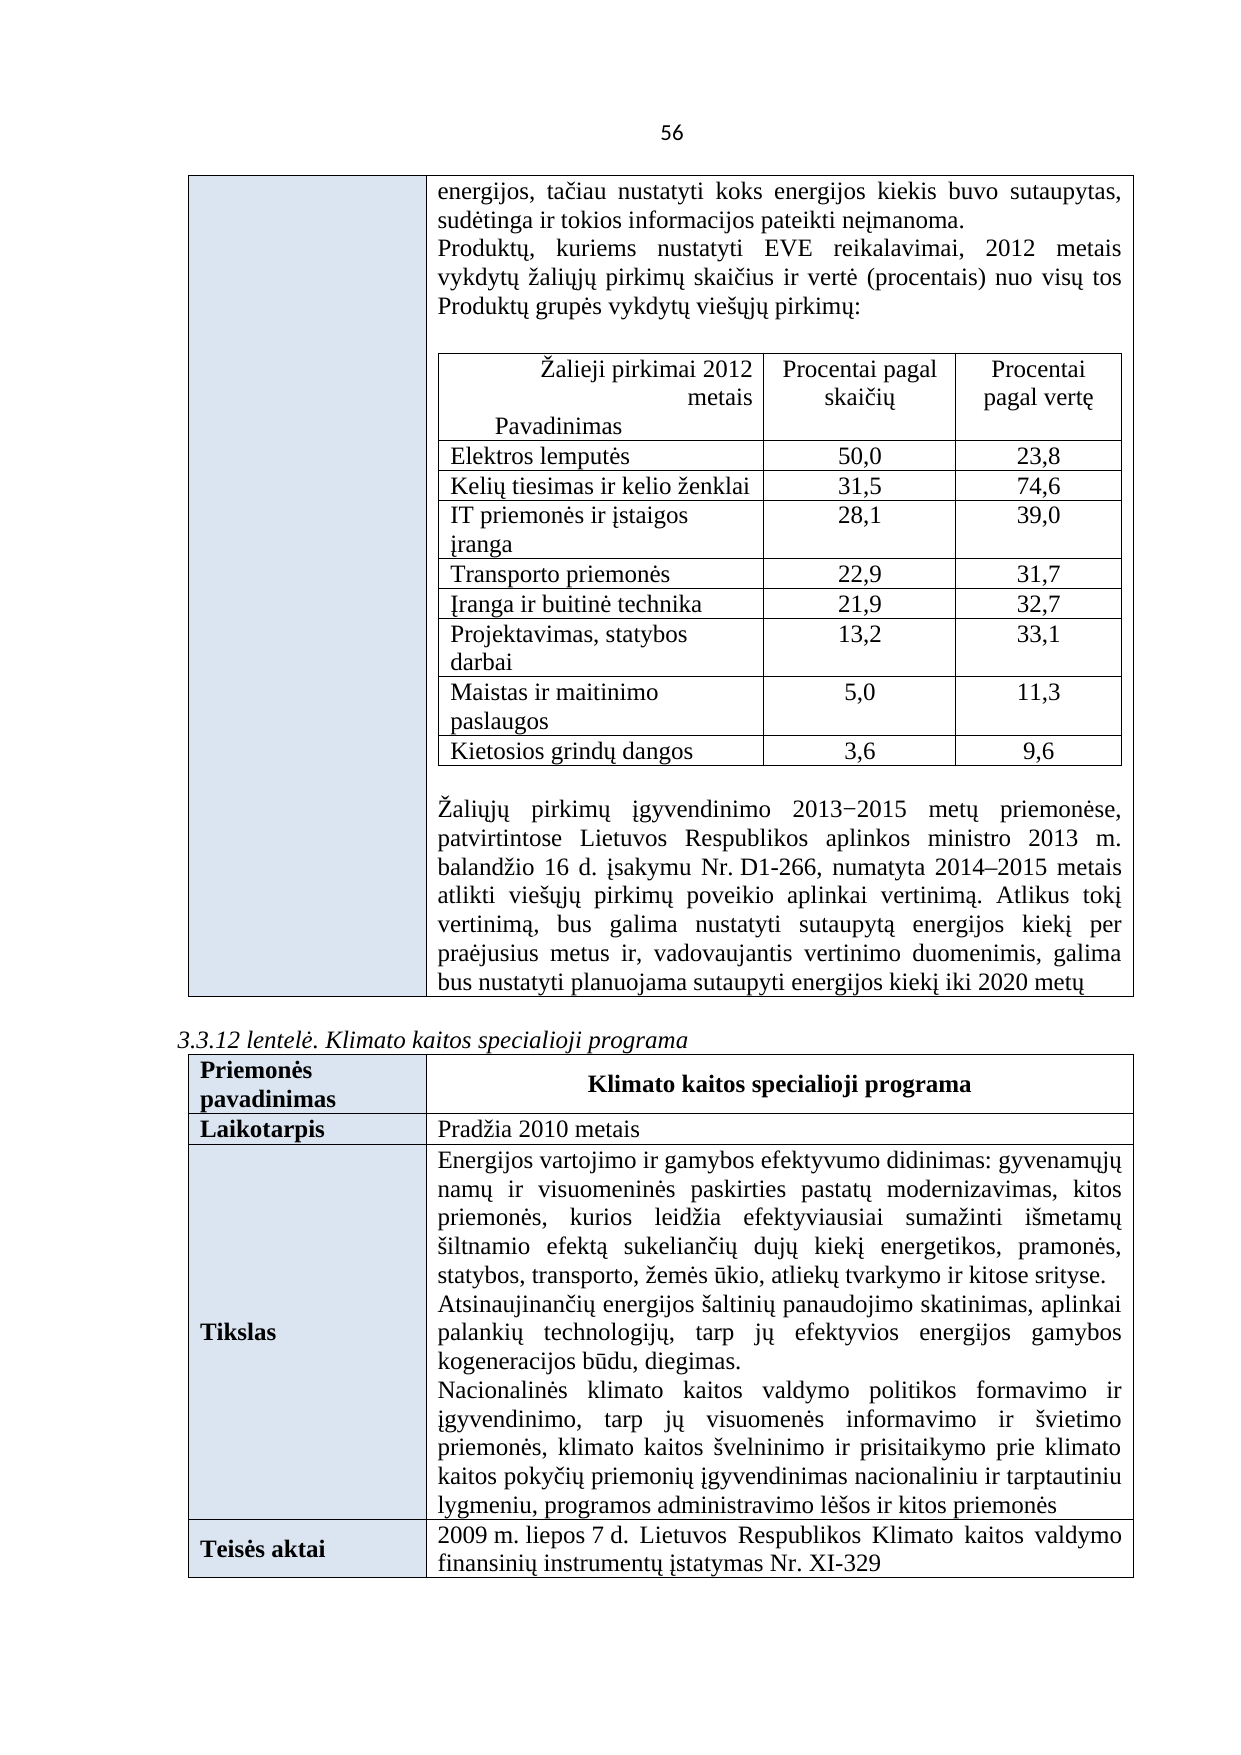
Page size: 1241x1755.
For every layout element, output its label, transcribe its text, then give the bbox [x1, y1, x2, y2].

table_cell Transporto priemonės [439, 559, 763, 588]
table_header Priemonės pavadinimas [189, 1055, 426, 1113]
text 3.3.12 lentelė. Klimato kaitos specialioji programa [177, 1025, 1166, 1054]
table_header Žalieji pirkimai 2012 metais Pavadinimas [439, 354, 763, 440]
table_cell Tikslas [189, 1145, 426, 1519]
table_cell IT priemonės ir įstaigos įranga [439, 501, 763, 558]
table_cell 13,2 [764, 619, 955, 676]
table_cell Pradžia 2010 metais [427, 1114, 1133, 1144]
table_cell 31,5 [764, 471, 955, 499]
table_cell Įranga ir buitinė technika [439, 589, 763, 618]
table_cell 74,6 [956, 471, 1121, 499]
table_cell 23,8 [956, 441, 1121, 470]
table_cell 22,9 [764, 559, 955, 588]
table_cell 28,1 [764, 501, 955, 558]
table_cell 3,6 [764, 736, 955, 764]
table_cell Projektavimas, statybos darbai [439, 619, 763, 676]
table_cell 9,6 [956, 736, 1121, 764]
table_cell Kelių tiesimas ir kelio ženklai [439, 471, 763, 499]
table_header Procentai pagal skaičių [764, 354, 955, 440]
table_cell 2009 m. liepos 7 d. Lietuvos Respublikos Klimato kaitos valdymo finansinių instrumentų įstatymas Nr. XI-329 [427, 1520, 1133, 1577]
table_cell Laikotarpis [189, 1114, 426, 1144]
table_cell Kietosios grindų dangos [439, 736, 763, 764]
table_cell 39,0 [956, 501, 1121, 558]
table_header Klimato kaitos specialioji programa [427, 1055, 1133, 1113]
table_cell Elektros lemputės [439, 441, 763, 470]
table_cell Teisės aktai [189, 1520, 426, 1577]
table_cell 11,3 [956, 677, 1121, 735]
table_header Procentai pagal vertę [956, 354, 1121, 440]
table_cell 21,9 [764, 589, 955, 618]
table_cell 31,7 [956, 559, 1121, 588]
table_cell energijos, tačiau nustatyti koks energijos kiekis buvo sutaupytas, sudėtinga ir tokios informacijos pateikti neįmanoma. Produktų, kuriems nustatyti EVE reikalavimai, 2012 metais vykdytų žaliųjų pirkimų skaičius ir vertė (procentais) nuo visų tos Produktų grupės vykdytų viešųjų pirkimų: Žaliųjų pirkimų įgyvendinimo 2013−2015 metų priemonėse, patvirtintose Lietuvos Respublikos aplinkos ministro 2013 m. balandžio 16 d. įsakymu Nr. D1-266, numatyta 2014–2015 metais atlikti viešųjų pirkimų poveikio aplinkai vertinimą. Atlikus tokį vertinimą, bus galima nustatyti sutaupytą energijos kiekį per praėjusius metus ir, vadovaujantis vertinimo duomenimis, galima bus nustatyti planuojama sutaupyti energijos kiekį iki 2020 metų [427, 176, 1133, 996]
table_cell 5,0 [764, 677, 955, 735]
table_cell [189, 176, 426, 996]
table_cell Maistas ir maitinimo paslaugos [439, 677, 763, 735]
table_cell 32,7 [956, 589, 1121, 618]
table_cell 50,0 [764, 441, 955, 470]
table_cell Energijos vartojimo ir gamybos efektyvumo didinimas: gyvenamųjų namų ir visuomeninės paskirties pastatų modernizavimas, kitos priemonės, kurios leidžia efektyviausiai sumažinti išmetamų šiltnamio efektą sukeliančių dujų kiekį energetikos, pramonės, statybos, transporto, žemės ūkio, atliekų tvarkymo ir kitose srityse. Atsinaujinančių energijos šaltinių panaudojimo skatinimas, aplinkai palankių technologijų, tarp jų efektyvios energijos gamybos kogeneracijos būdu, diegimas. Nacionalinės klimato kaitos valdymo politikos formavimo ir įgyvendinimo, tarp jų visuomenės informavimo ir švietimo priemonės, klimato kaitos švelninimo ir prisitaikymo prie klimato kaitos pokyčių priemonių įgyvendinimas nacionaliniu ir tarptautiniu lygmeniu, programos administravimo lėšos ir kitos priemonės [427, 1145, 1133, 1519]
table_cell 33,1 [956, 619, 1121, 676]
